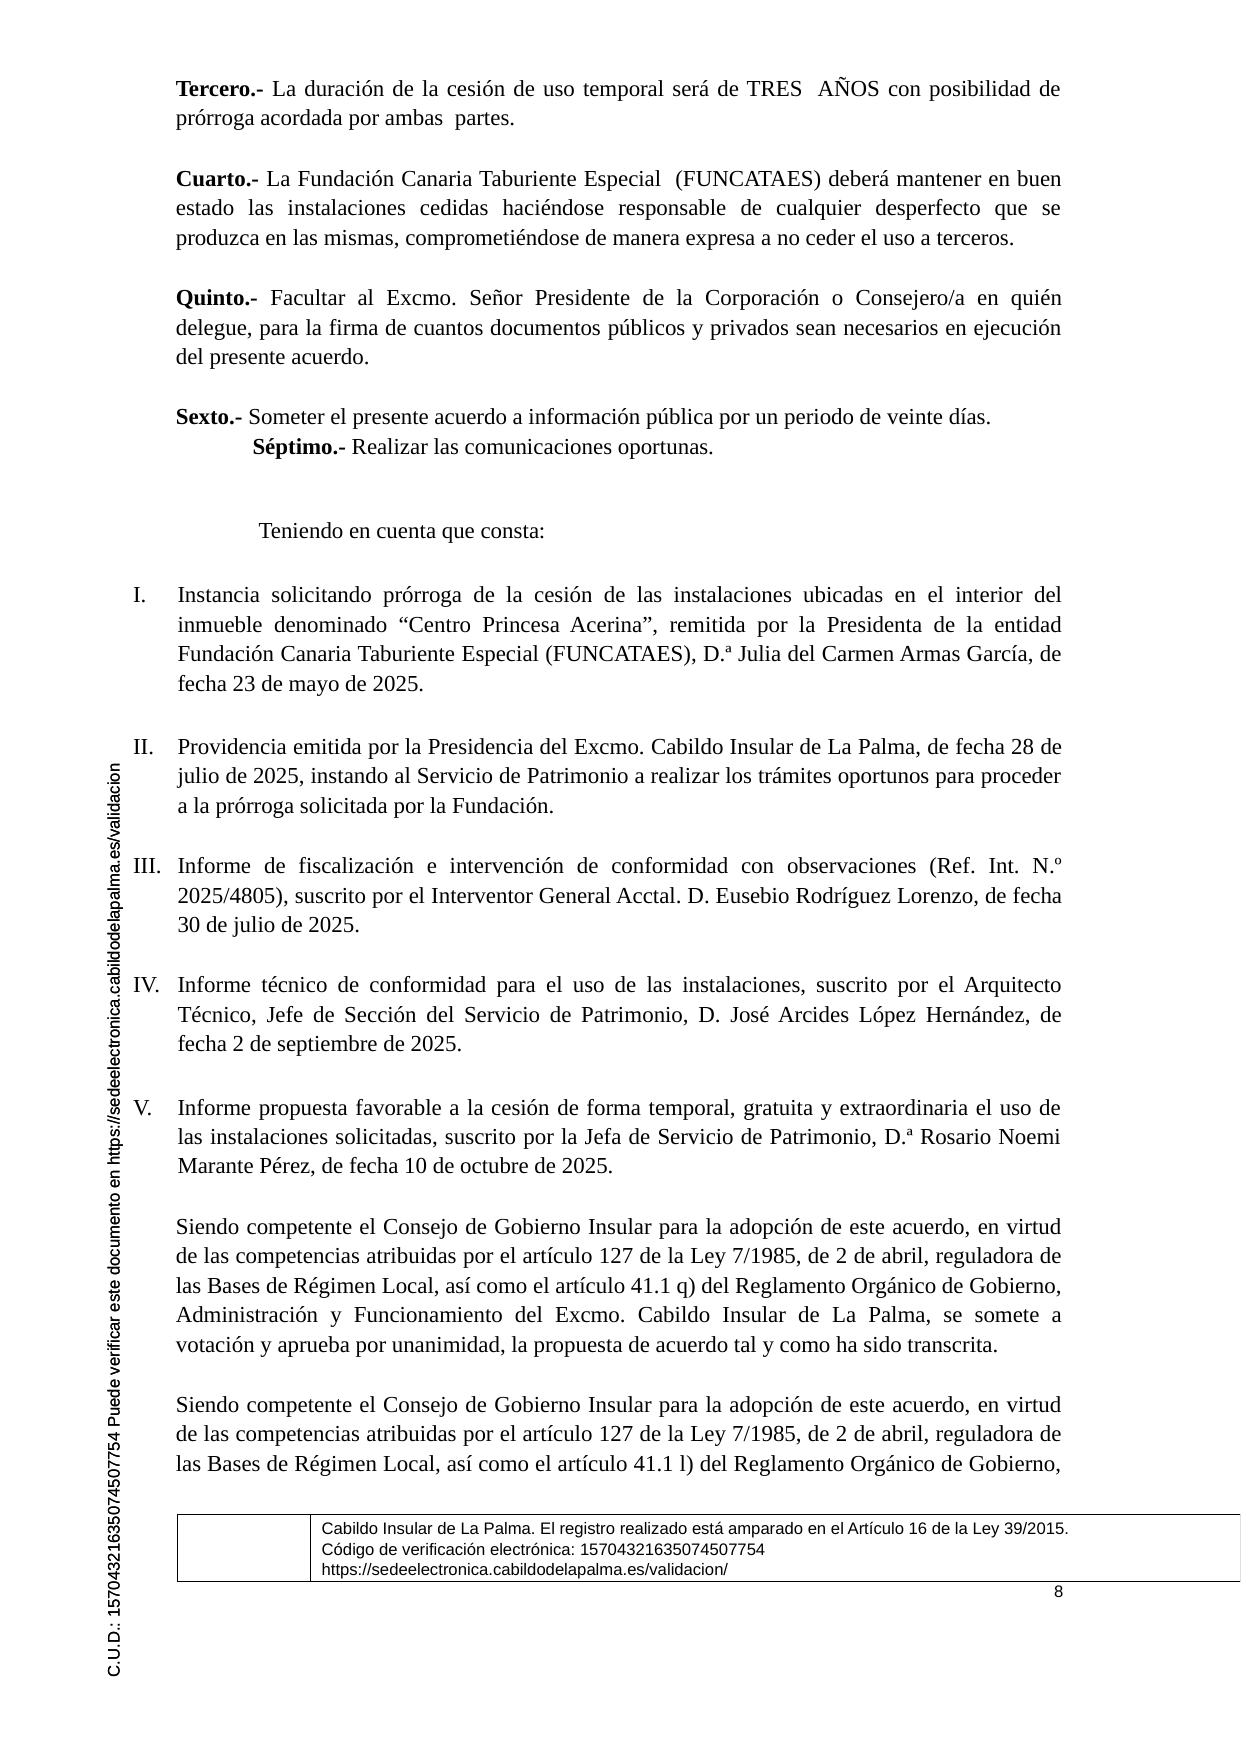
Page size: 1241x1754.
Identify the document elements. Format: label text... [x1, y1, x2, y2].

list Informe de fiscalización e intervención de conformidad con observaciones (Ref. Int. N.º 2025/4805), suscrito por el Interventor General Acctal. D. Eusebio Rodríguez Lorenzo, de fecha 30 de julio de 2025. [133, 852, 1063, 938]
text Cuarto.- La Fundación Canaria Taburiente Especial (FUNCATAES) deberá mantener en buen estado las instalaciones cedidas haciéndose responsable de cualquier desperfecto que se produzca en las mismas, comprometiéndose de manera expresa a no ceder el uso a terceros. [176, 165, 1063, 250]
text Tercero.- La duración de la cesión de uso temporal será de TRES AÑOS con posibilidad de prórroga acordada por ambas partes. [176, 75, 1063, 131]
text Siendo competente el Consejo de Gobierno Insular para la adopción de este acuerdo, en virtud de las competencias atribuidas por el artículo 127 de la Ley 7/1985, de 2 de abril, reguladora de las Bases de Régimen Local, así como el artículo 41.1 q) del Reglamento Orgánico de Gobierno, Administración y Funcionamiento del Excmo. Cabildo Insular de La Palma, se somete a votación y aprueba por unanimidad, la propuesta de acuerdo tal y como ha sido transcrita. [176, 1213, 1063, 1357]
text Quinto.- Facultar al Excmo. Señor Presidente de la Corporación o Consejero/a en quién delegue, para la firma de cuantos documentos públicos y privados sean necesarios en ejecución del presente acuerdo. [176, 284, 1063, 369]
text Teniendo en cuenta que consta: [251, 518, 1063, 544]
text Sexto.- Someter el presente acuerdo a información pública por un periodo de veinte días. [176, 403, 1063, 430]
list Informe propuesta favorable a la cesión de forma temporal, gratuita y extraordinaria el uso de las instalaciones solicitadas, suscrito por la Jefa de Servicio de Patrimonio, D.ª Rosario Noemi Marante Pérez, de fecha 10 de octubre de 2025. [133, 1093, 1063, 1179]
list Informe técnico de conformidad para el uso de las instalaciones, suscrito por el Arquitecto Técnico, Jefe de Sección del Servicio de Patrimonio, D. José Arcides López Hernández, de fecha 2 de septiembre de 2025. [133, 972, 1063, 1057]
text Siendo competente el Consejo de Gobierno Insular para la adopción de este acuerdo, en virtud de las competencias atribuidas por el artículo 127 de la Ley 7/1985, de 2 de abril, reguladora de las Bases de Régimen Local, así como el artículo 41.1 l) del Reglamento Orgánico de Gobierno, [176, 1391, 1063, 1476]
text Séptimo.- Realizar las comunicaciones oportunas. [252, 433, 1063, 460]
list Providencia emitida por la Presidencia del Excmo. Cabildo Insular de La Palma, de fecha 28 de julio de 2025, instando al Servicio de Patrimonio a realizar los trámites oportunos para proceder a la prórroga solicitada por la Fundación. [133, 733, 1063, 818]
list Instancia solicitando prórroga de la cesión de las instalaciones ubicadas en el interior del inmueble denominado “Centro Princesa Acerina”, remitida por la Presidenta de la entidad Fundación Canaria Taburiente Especial (FUNCATAES), D.ª Julia del Carmen Armas García, de fecha 23 de mayo de 2025. [133, 582, 1063, 696]
